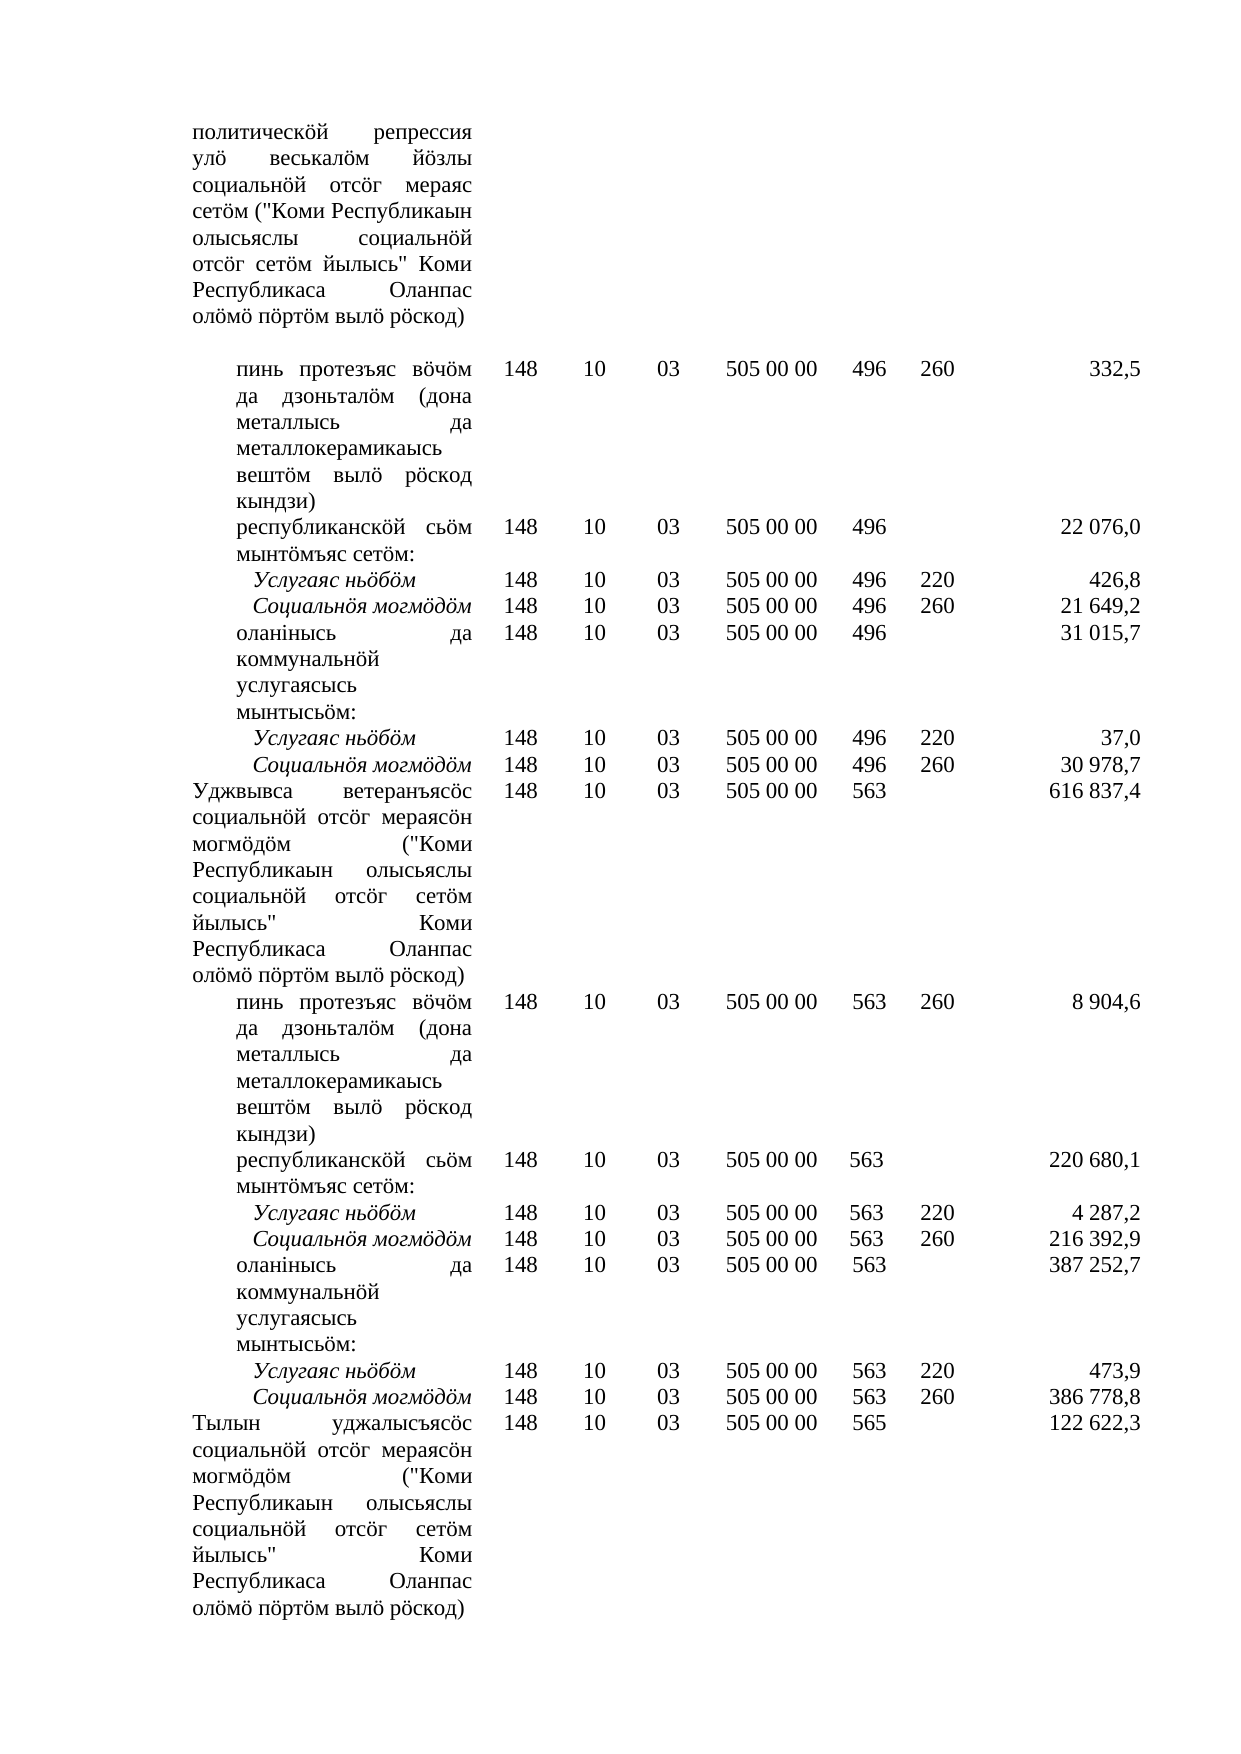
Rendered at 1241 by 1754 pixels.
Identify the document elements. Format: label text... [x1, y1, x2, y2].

table_cell 10 [558, 619, 631, 724]
table_cell [900, 1251, 974, 1357]
table_cell 4 287,2 [974, 1199, 1152, 1225]
table_cell [1152, 355, 1208, 513]
table_cell 386 778,8 [974, 1383, 1152, 1409]
table_cell Социальнöя могмöдöм [177, 1225, 483, 1251]
table_cell 148 [484, 514, 557, 566]
table_cell 03 [631, 777, 705, 988]
table_cell 505 00 00 [705, 1357, 838, 1383]
table_cell пинь протезъяс вöчöм да дзоньталöм (дона металлысь да металлокерамикаысь вештöм вылö рöскод кындзи) [177, 988, 483, 1146]
table_cell 505 00 00 [705, 1199, 838, 1225]
table_cell 505 00 00 [705, 619, 838, 724]
table_cell 31 015,7 [974, 619, 1152, 724]
table_cell 03 [631, 619, 705, 724]
table_cell 505 00 00 [705, 1410, 838, 1620]
table_cell Социальнöя могмöдöм [177, 751, 483, 777]
table_cell 148 [484, 1199, 557, 1225]
table_cell 30 978,7 [974, 751, 1152, 777]
table_cell 496 [838, 566, 900, 592]
table_cell 148 [484, 751, 557, 777]
table_cell 122 622,3 [974, 1410, 1152, 1620]
table_cell 10 [558, 593, 631, 619]
table_cell 148 [484, 1225, 557, 1251]
table_cell 10 [558, 355, 631, 513]
table_cell [1152, 118, 1208, 355]
table_cell 10 [558, 1199, 631, 1225]
table_cell 148 [484, 988, 557, 1146]
table_cell Уджвывса ветеранъясöс социальнöй отсöг мераясöн могмöдöм ("Коми Республикаын олысьяслы социальнöй отсöг сетöм йылысь" Коми Республикаса Оланпас олöмö пöртöм вылö рöскод) [177, 777, 483, 988]
table_cell 505 00 00 [705, 355, 838, 513]
table_cell 505 00 00 [705, 514, 838, 566]
table_cell 148 [484, 1357, 557, 1383]
table_cell [838, 118, 900, 355]
table_cell 148 [484, 1410, 557, 1620]
table_cell Услугаяс ньöбöм [177, 724, 483, 751]
table_cell 505 00 00 [705, 988, 838, 1146]
table_cell 10 [558, 1146, 631, 1199]
table_cell оланінысь да коммунальнöй услугаясысь мынтысьöм: [177, 1251, 483, 1357]
table_cell политическöй репрессия улö веськалöм йöзлы социальнöй отсöг мераяс сетöм ("Коми Республикаын олысьяслы социальнöй отсöг сетöм йылысь" Коми Республикаса Оланпас олöмö пöртöм вылö рöскод) [177, 118, 483, 355]
table_cell [900, 1410, 974, 1620]
table_cell [705, 118, 838, 355]
table_cell 10 [558, 1357, 631, 1383]
table_cell [1152, 988, 1208, 1146]
table_cell [631, 118, 705, 355]
table_cell 03 [631, 988, 705, 1146]
table_cell 563 [838, 988, 900, 1146]
table_cell 216 392,9 [974, 1225, 1152, 1251]
table_cell [1152, 593, 1208, 619]
table_cell 10 [558, 751, 631, 777]
table_cell 148 [484, 593, 557, 619]
table_cell [1152, 514, 1208, 566]
table_cell 10 [558, 566, 631, 592]
table_cell 496 [838, 619, 900, 724]
table_cell 505 00 00 [705, 777, 838, 988]
table_cell 03 [631, 1146, 705, 1199]
table_cell 03 [631, 355, 705, 513]
table_cell [900, 619, 974, 724]
table_cell 148 [484, 1146, 557, 1199]
table_cell 10 [558, 514, 631, 566]
table_cell [484, 118, 557, 355]
table_cell 37,0 [974, 724, 1152, 751]
table_cell [1152, 619, 1208, 724]
table_cell 03 [631, 1225, 705, 1251]
table_cell 505 00 00 [705, 1251, 838, 1357]
table_cell 10 [558, 724, 631, 751]
table_cell 616 837,4 [974, 777, 1152, 988]
table_cell 8 904,6 [974, 988, 1152, 1146]
table_cell 496 [838, 751, 900, 777]
table_cell 260 [900, 355, 974, 513]
table_cell 03 [631, 1199, 705, 1225]
table_cell 03 [631, 566, 705, 592]
table_cell 03 [631, 724, 705, 751]
table_cell 220 [900, 724, 974, 751]
table_cell [1152, 566, 1208, 592]
table_cell 260 [900, 1225, 974, 1251]
table_cell Услугаяс ньöбöм [177, 1357, 483, 1383]
table_cell [900, 118, 974, 355]
table_cell 332,5 [974, 355, 1152, 513]
table_cell 563 [838, 1225, 900, 1251]
table_cell 148 [484, 566, 557, 592]
table_cell 10 [558, 1225, 631, 1251]
table_cell 563 [838, 1383, 900, 1409]
table_cell 505 00 00 [705, 1383, 838, 1409]
table_cell 565 [838, 1410, 900, 1620]
table_cell [974, 118, 1152, 355]
table_cell 03 [631, 1251, 705, 1357]
table_cell 496 [838, 514, 900, 566]
table_cell оланінысь да коммунальнöй услугаясысь мынтысьöм: [177, 619, 483, 724]
table_cell 10 [558, 1410, 631, 1620]
table_cell [900, 777, 974, 988]
table_cell 10 [558, 1251, 631, 1357]
table_cell [1152, 1383, 1208, 1409]
table_cell 03 [631, 1410, 705, 1620]
table_cell республиканскöй сьöм мынтöмъяс сетöм: [177, 514, 483, 566]
table_cell Услугаяс ньöбöм [177, 1199, 483, 1225]
table_cell 03 [631, 593, 705, 619]
table_cell 505 00 00 [705, 593, 838, 619]
table_cell [1152, 1199, 1208, 1225]
table_cell [1152, 777, 1208, 988]
table_cell республиканскöй сьöм мынтöмъяс сетöм: [177, 1146, 483, 1199]
table_cell 563 [838, 1357, 900, 1383]
table_cell Социальнöя могмöдöм [177, 1383, 483, 1409]
table_cell 496 [838, 355, 900, 513]
table_cell 387 252,7 [974, 1251, 1152, 1357]
table_cell 496 [838, 724, 900, 751]
table_cell 148 [484, 355, 557, 513]
table_cell Услугаяс ньöбöм [177, 566, 483, 592]
table_cell 10 [558, 988, 631, 1146]
table_cell 505 00 00 [705, 751, 838, 777]
table_cell 505 00 00 [705, 1146, 838, 1199]
table_cell 03 [631, 1357, 705, 1383]
table_cell 473,9 [974, 1357, 1152, 1383]
table_cell 148 [484, 1251, 557, 1357]
table_cell 10 [558, 777, 631, 988]
table_cell 148 [484, 777, 557, 988]
table_cell [1152, 1225, 1208, 1251]
table_cell 505 00 00 [705, 1225, 838, 1251]
table_cell пинь протезъяс вöчöм да дзоньталöм (дона металлысь да металлокерамикаысь вештöм вылö рöскод кындзи) [177, 355, 483, 513]
table_cell [1152, 1251, 1208, 1357]
table_cell 260 [900, 988, 974, 1146]
table_cell 03 [631, 751, 705, 777]
table_cell 148 [484, 619, 557, 724]
table_cell 505 00 00 [705, 566, 838, 592]
table_cell 22 076,0 [974, 514, 1152, 566]
table_cell [1152, 751, 1208, 777]
table_cell Тылын уджалысъясöс социальнöй отсöг мераясöн могмöдöм ("Коми Республикаын олысьяслы социальнöй отсöг сетöм йылысь" Коми Республикаса Оланпас олöмö пöртöм вылö рöскод) [177, 1410, 483, 1620]
table_cell [1152, 724, 1208, 751]
table_cell 260 [900, 751, 974, 777]
table_cell [1152, 1357, 1208, 1383]
table_cell 148 [484, 1383, 557, 1409]
table_cell 563 [838, 1146, 900, 1199]
table_cell 10 [558, 1383, 631, 1409]
table_cell 496 [838, 593, 900, 619]
table_cell 220 [900, 1357, 974, 1383]
table_cell 505 00 00 [705, 724, 838, 751]
table_cell 563 [838, 1251, 900, 1357]
table_cell 563 [838, 777, 900, 988]
table_cell [1152, 1410, 1208, 1620]
table_cell 220 [900, 566, 974, 592]
table_cell [900, 1146, 974, 1199]
table_cell [1152, 1146, 1208, 1199]
table_cell 426,8 [974, 566, 1152, 592]
table_cell 03 [631, 1383, 705, 1409]
table_cell 03 [631, 514, 705, 566]
table_cell Социальнöя могмöдöм [177, 593, 483, 619]
table_cell [558, 118, 631, 355]
table_cell 21 649,2 [974, 593, 1152, 619]
table_cell 260 [900, 593, 974, 619]
table_cell 220 680,1 [974, 1146, 1152, 1199]
table_cell 148 [484, 724, 557, 751]
table_cell 563 [838, 1199, 900, 1225]
table_cell 220 [900, 1199, 974, 1225]
table_cell 260 [900, 1383, 974, 1409]
table_cell [900, 514, 974, 566]
